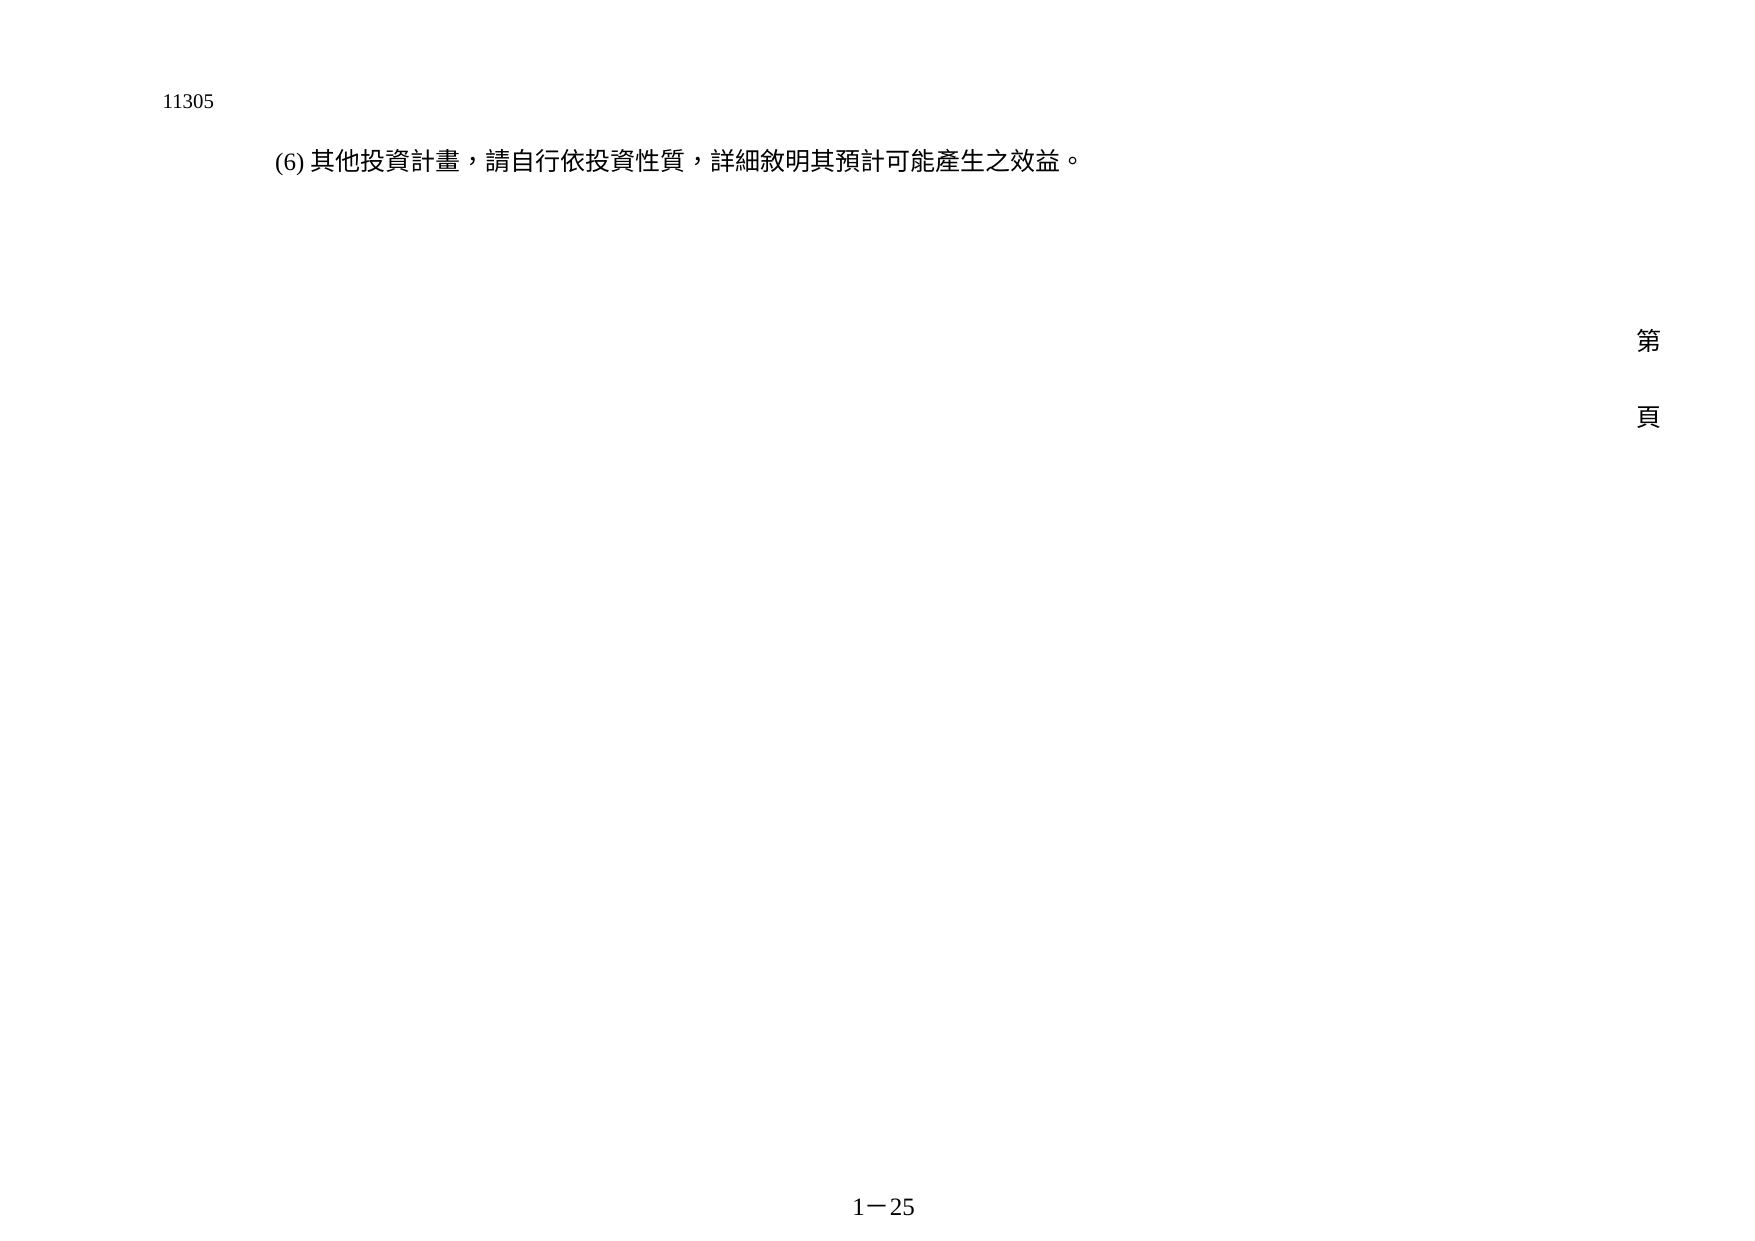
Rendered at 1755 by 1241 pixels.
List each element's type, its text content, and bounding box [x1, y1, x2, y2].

text 第 頁 [1631, 328, 1667, 429]
text (6) 其他投資計畫，請自行依投資性質，詳細敘明其預計可能產生之效益。 [275, 118, 1604, 181]
